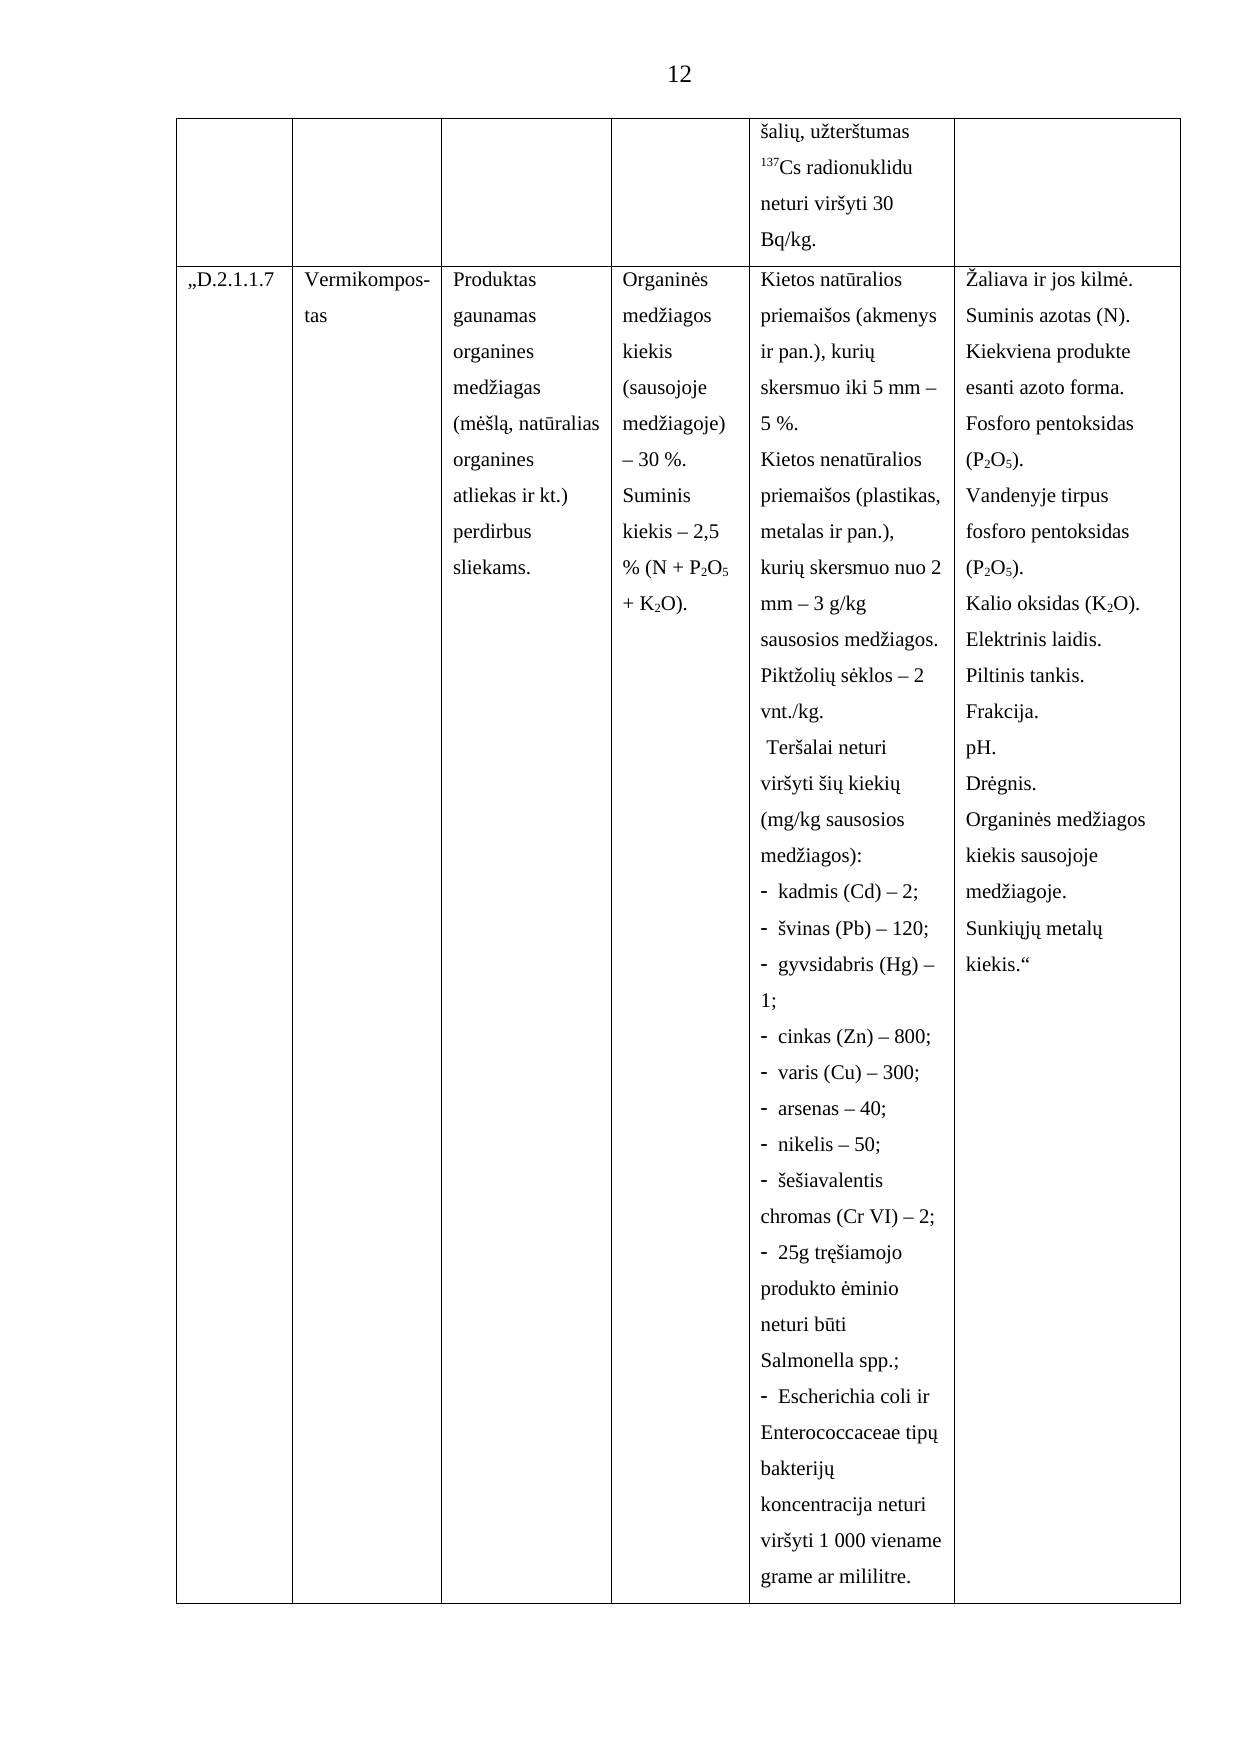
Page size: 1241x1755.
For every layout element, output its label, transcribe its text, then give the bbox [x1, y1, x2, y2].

table_cell [612, 119, 749, 266]
table_cell šalių, užterštumas 137Cs radionuklidu neturi viršyti 30 Bq/kg. [750, 119, 954, 266]
table_cell „D.2.1.1.7 [177, 267, 292, 1602]
table_cell [442, 119, 611, 266]
table_cell [293, 119, 441, 266]
table_cell [955, 119, 1180, 266]
table_cell [177, 119, 292, 266]
table_cell Organinės medžiagos kiekis (sausojoje medžiagoje) – 30 %. Suminis kiekis – 2,5 % (N + P2O5 + K2O). [612, 267, 749, 1602]
table_cell Vermikompos-tas [293, 267, 441, 1602]
table_cell Žaliava ir jos kilmė. Suminis azotas (N). Kiekviena produkte esanti azoto forma. Fosforo pentoksidas (P2O5). Vandenyje tirpus fosforo pentoksidas (P2O5). Kalio oksidas (K2O). Elektrinis laidis. Piltinis tankis. Frakcija. pH. Drėgnis. Organinės medžiagos kiekis sausojoje medžiagoje. Sunkiųjų metalų kiekis.“ [955, 267, 1180, 1602]
table_cell Produktas gaunamas organines medžiagas (mėšlą, natūralias organines atliekas ir kt.) perdirbus sliekams. [442, 267, 611, 1602]
table_cell Kietos natūralios priemaišos (akmenys ir pan.), kurių skersmuo iki 5 mm – 5 %. Kietos nenatūralios priemaišos (plastikas, metalas ir pan.), kurių skersmuo nuo 2 mm – 3 g/kg sausosios medžiagos. Piktžolių sėklos – 2 vnt./kg. Teršalai neturi viršyti šių kiekių (mg/kg sausosios medžiagos): kadmis (Cd) – 2; švinas (Pb) – 120; gyvsidabris (Hg) – 1; cinkas (Zn) – 800; varis (Cu) – 300; arsenas – 40; nikelis – 50; šešiavalentis chromas (Cr VI) – 2; 25g tręšiamojo produkto ėminio neturi būti Salmonella spp.; Escherichia coli ir Enterococcaceae tipų bakterijų koncentracija neturi viršyti 1 000 viename grame ar mililitre. [750, 267, 954, 1602]
